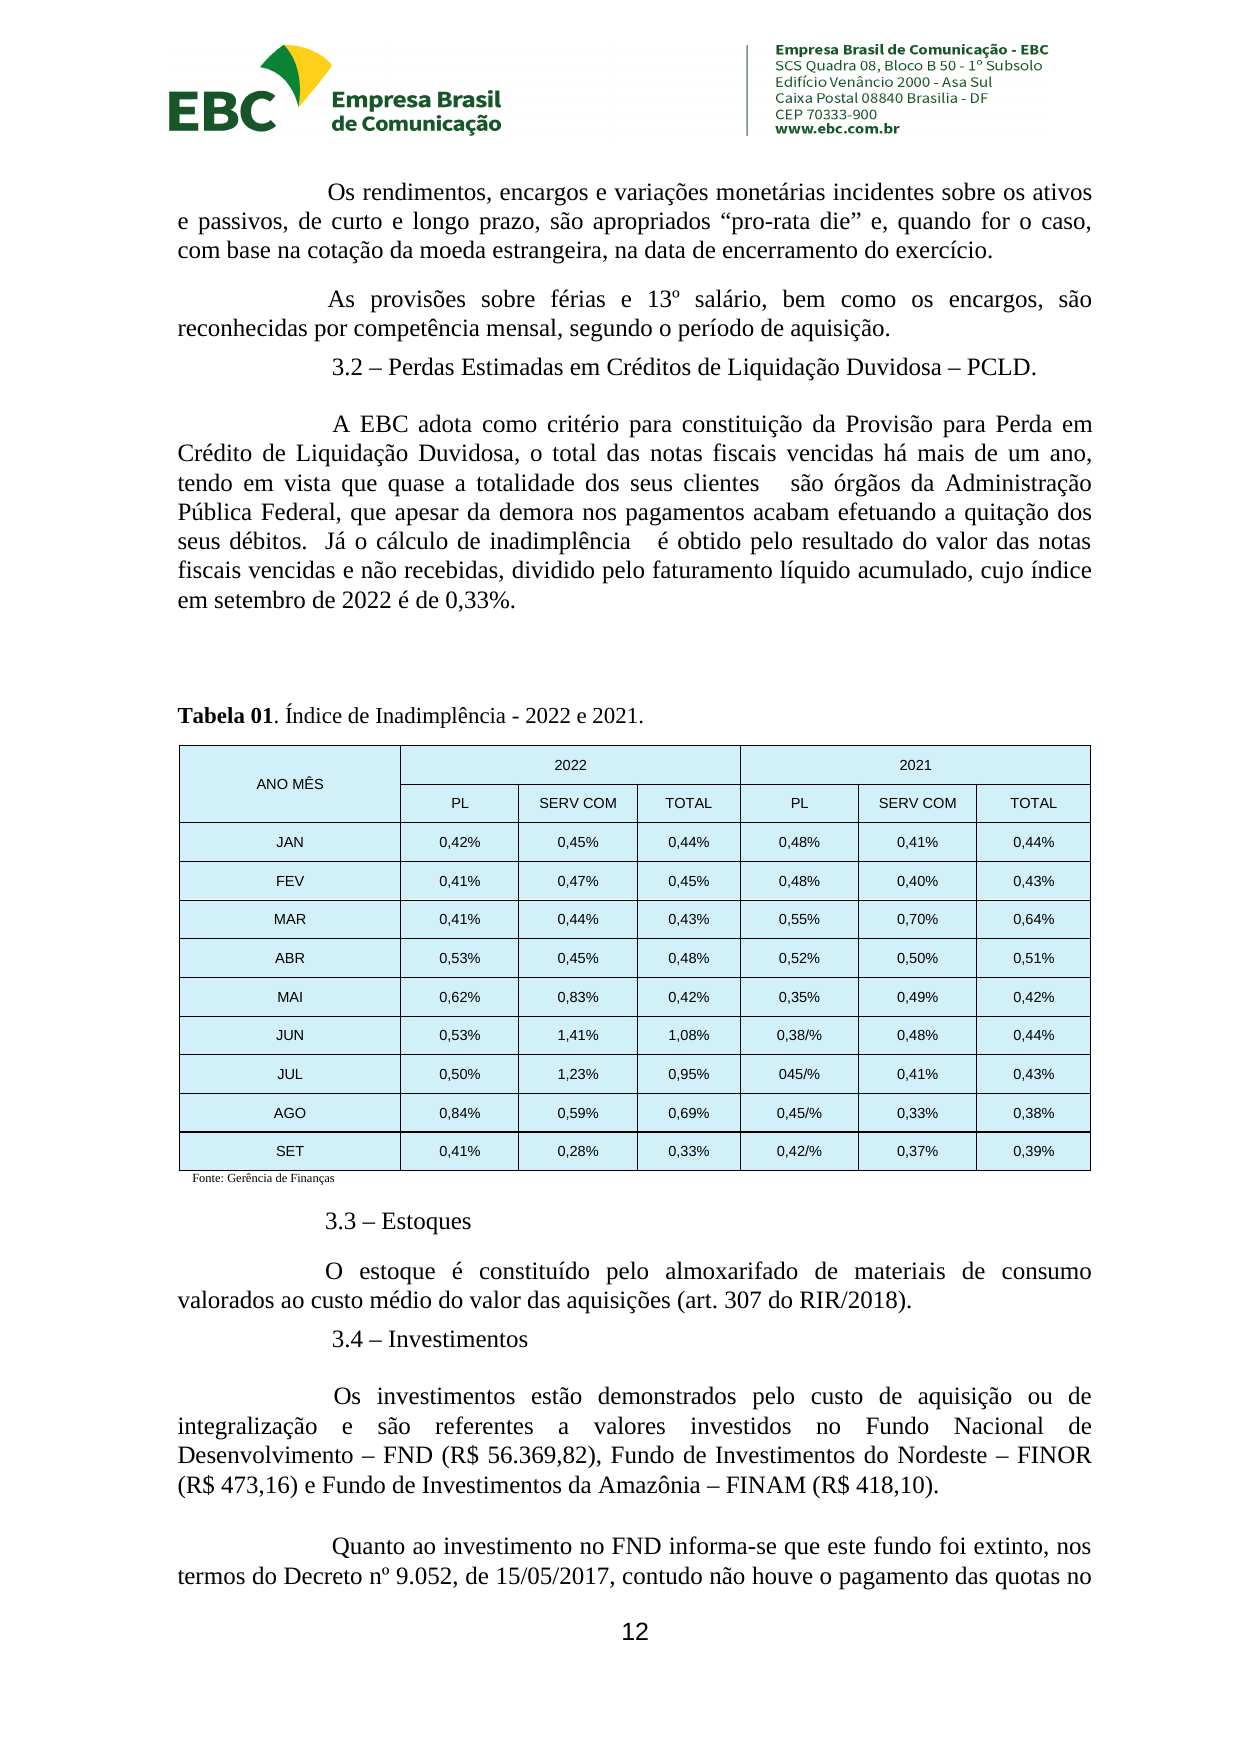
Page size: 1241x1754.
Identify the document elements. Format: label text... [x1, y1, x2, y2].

table_cell 0,50% [401, 1055, 518, 1093]
table_cell SET [180, 1133, 400, 1170]
table_cell 0,62% [401, 978, 518, 1016]
text Fonte: Gerência de Finanças [177, 1171, 1093, 1186]
table_cell 0,70% [859, 901, 976, 938]
text 3.2 – Perdas Estimadas em Créditos de Liquidação Duvidosa – PCLD. [332, 352, 1047, 381]
text Os rendimentos, encargos e variações monetárias incidentes sobre os ativos e passivos, de curto e longo prazo, são apropriados “pro-rata die” e, quando for o caso, com base na cotação da moeda estrangeira, na data de encerramento do exercício. [177, 177, 1093, 263]
table_cell ABR [180, 939, 400, 977]
table_cell 0,83% [519, 978, 637, 1016]
text Os investimentos estão demonstrados pelo custo de aquisição ou de integralização e são referentes a valores investidos no Fundo Nacional de Desenvolvimento – FND (R$ 56.369,82), Fundo de Investimentos do Nordeste – FINOR (R$ 473,16) e Fundo de Investimentos da Amazônia – FINAM (R$ 418,10). [177, 1381, 1093, 1499]
table_cell 0,50% [859, 939, 976, 977]
text As provisões sobre férias e 13º salário, bem como os encargos, são reconhecidas por competência mensal, segundo o período de aquisição. [177, 284, 1093, 342]
table_cell 0,39% [977, 1133, 1090, 1170]
table_cell MAR [180, 901, 400, 938]
table_cell PL [741, 785, 858, 822]
table_cell SERV COM [519, 785, 637, 822]
table_cell 0,28% [519, 1133, 637, 1170]
table_cell 0,41% [401, 1133, 518, 1170]
text A EBC adota como critério para constituição da Provisão para Perda em Crédito de Liquidação Duvidosa, o total das notas fiscais vencidas há mais de um ano, tendo em vista que quase a totalidade dos seus clientes são órgãos da Administração Pública Federal, que apesar da demora nos pagamentos acabam efetuando a quitação dos seus débitos. Já o cálculo de inadimplência é obtido pelo resultado do valor das notas fiscais vencidas e não recebidas, dividido pelo faturamento líquido acumulado, cujo índice em setembro de 2022 é de 0,33%. [177, 409, 1093, 614]
table_cell PL [401, 785, 518, 822]
table_cell TOTAL [638, 785, 740, 822]
table_cell 0,40% [859, 862, 976, 899]
table_cell 0,42% [401, 823, 518, 861]
table_cell 045/% [741, 1055, 858, 1093]
table_cell 0,42/% [741, 1133, 858, 1170]
table_cell 1,41% [519, 1017, 637, 1054]
table_cell 0,95% [638, 1055, 740, 1093]
table_cell 0,35% [741, 978, 858, 1016]
table_cell JAN [180, 823, 400, 861]
text O estoque é constituído pelo almoxarifado de materiais de consumo valorados ao custo médio do valor das aquisições (art. 307 do RIR/2018). [177, 1256, 1093, 1313]
table_cell 0,37% [859, 1133, 976, 1170]
table_cell 0,33% [859, 1094, 976, 1131]
table_cell 0,43% [977, 1055, 1090, 1093]
table_cell 0,45% [519, 823, 637, 861]
table_cell 0,53% [401, 939, 518, 977]
table_header 2022 [401, 746, 740, 784]
table_cell 0,47% [519, 862, 637, 899]
table_cell 1,08% [638, 1017, 740, 1054]
table_cell 0,48% [741, 823, 858, 861]
table_cell 0,44% [977, 1017, 1090, 1054]
table_cell TOTAL [977, 785, 1090, 822]
table_cell 0,55% [741, 901, 858, 938]
table_cell 0,53% [401, 1017, 518, 1054]
table_cell 0,42% [638, 978, 740, 1016]
table_cell 0,48% [741, 862, 858, 899]
table_cell 0,43% [638, 901, 740, 938]
table_cell 0,44% [519, 901, 637, 938]
table_cell AGO [180, 1094, 400, 1131]
table_cell 0,45% [638, 862, 740, 899]
table_cell 0,38% [977, 1094, 1090, 1131]
table_cell 0,51% [977, 939, 1090, 977]
table_cell 0,41% [859, 1055, 976, 1093]
table_cell JUL [180, 1055, 400, 1093]
table_cell 0,41% [401, 901, 518, 938]
text 3.3 – Estoques [177, 1206, 1093, 1235]
table_cell 0,45/% [741, 1094, 858, 1131]
table_cell 0,69% [638, 1094, 740, 1131]
table_cell 0,52% [741, 939, 858, 977]
table_cell 0,43% [977, 862, 1090, 899]
table_cell 0,42% [977, 978, 1090, 1016]
table_cell 1,23% [519, 1055, 637, 1093]
table_cell 0,33% [638, 1133, 740, 1170]
table_cell 0,38/% [741, 1017, 858, 1054]
table_cell 0,41% [859, 823, 976, 861]
table_cell MAI [180, 978, 400, 1016]
text Tabela 01. Índice de Inadimplência - 2022 e 2021. [177, 702, 1093, 728]
table_cell 0,44% [977, 823, 1090, 861]
text 3.4 – Investimentos [332, 1324, 1047, 1353]
table_cell 0,45% [519, 939, 637, 977]
table_header 2021 [741, 746, 1090, 784]
table_cell 0,59% [519, 1094, 637, 1131]
table_cell 0,44% [638, 823, 740, 861]
table_cell 0,48% [859, 1017, 976, 1054]
table_cell 0,49% [859, 978, 976, 1016]
table_cell FEV [180, 862, 400, 899]
table_cell 0,84% [401, 1094, 518, 1131]
table_cell 0,64% [977, 901, 1090, 938]
table_cell 0,41% [401, 862, 518, 899]
table_header ANO MÊS [180, 746, 400, 822]
text Quanto ao investimento no FND informa-se que este fundo foi extinto, nos termos do Decreto nº 9.052, de 15/05/2017, contudo não houve o pagamento das quotas no [177, 1531, 1093, 1590]
table_cell JUN [180, 1017, 400, 1054]
table_cell 0,48% [638, 939, 740, 977]
table_cell SERV COM [859, 785, 976, 822]
